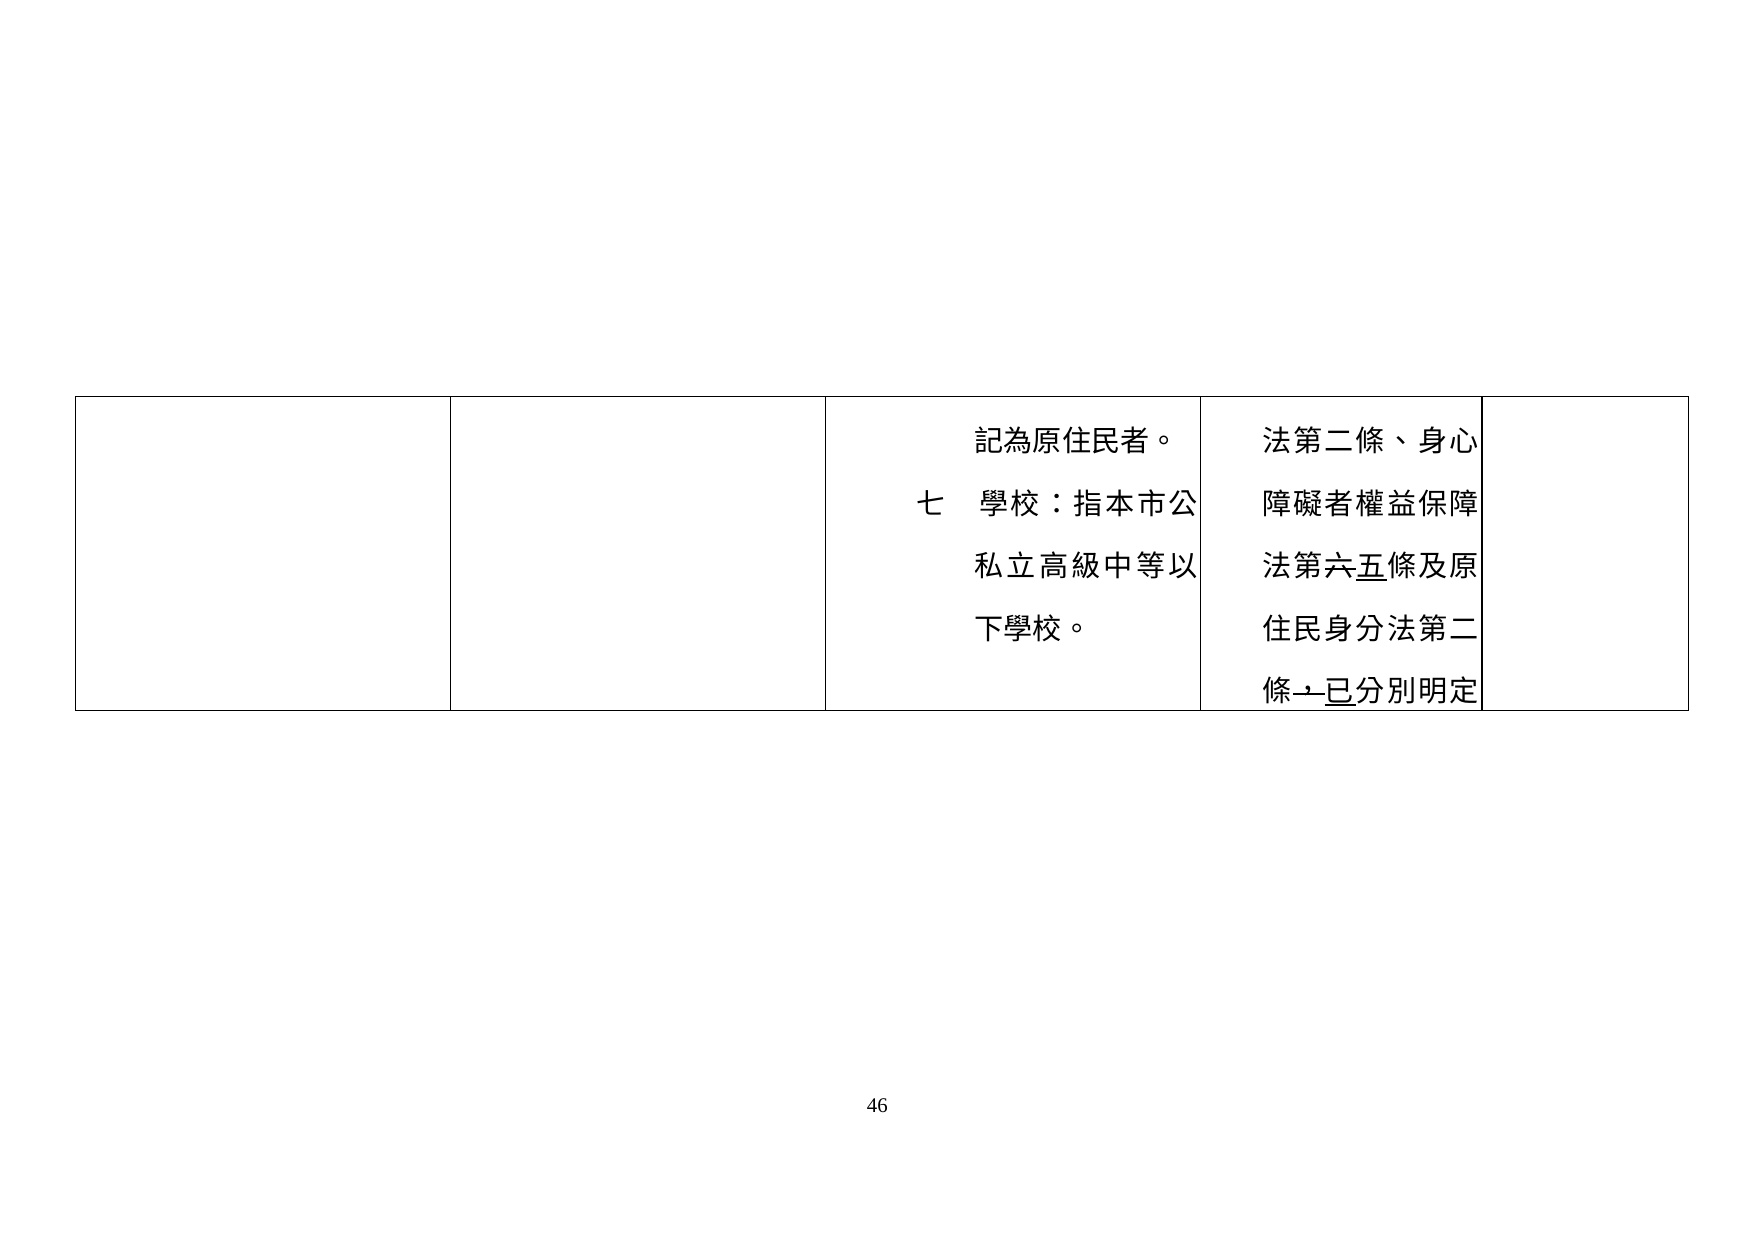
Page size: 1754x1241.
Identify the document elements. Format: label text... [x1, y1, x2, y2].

table_cell 法第二條、身心障礙者權益保障法第六五條及原住民身分法第二條，已分別明定 [1201, 397, 1481, 710]
table_cell 記為原住民者。 七 學校：指本市公私立高級中等以下學校。 [826, 397, 1200, 710]
table_cell [1483, 397, 1688, 710]
table_cell [451, 397, 825, 710]
table_cell [76, 397, 450, 710]
